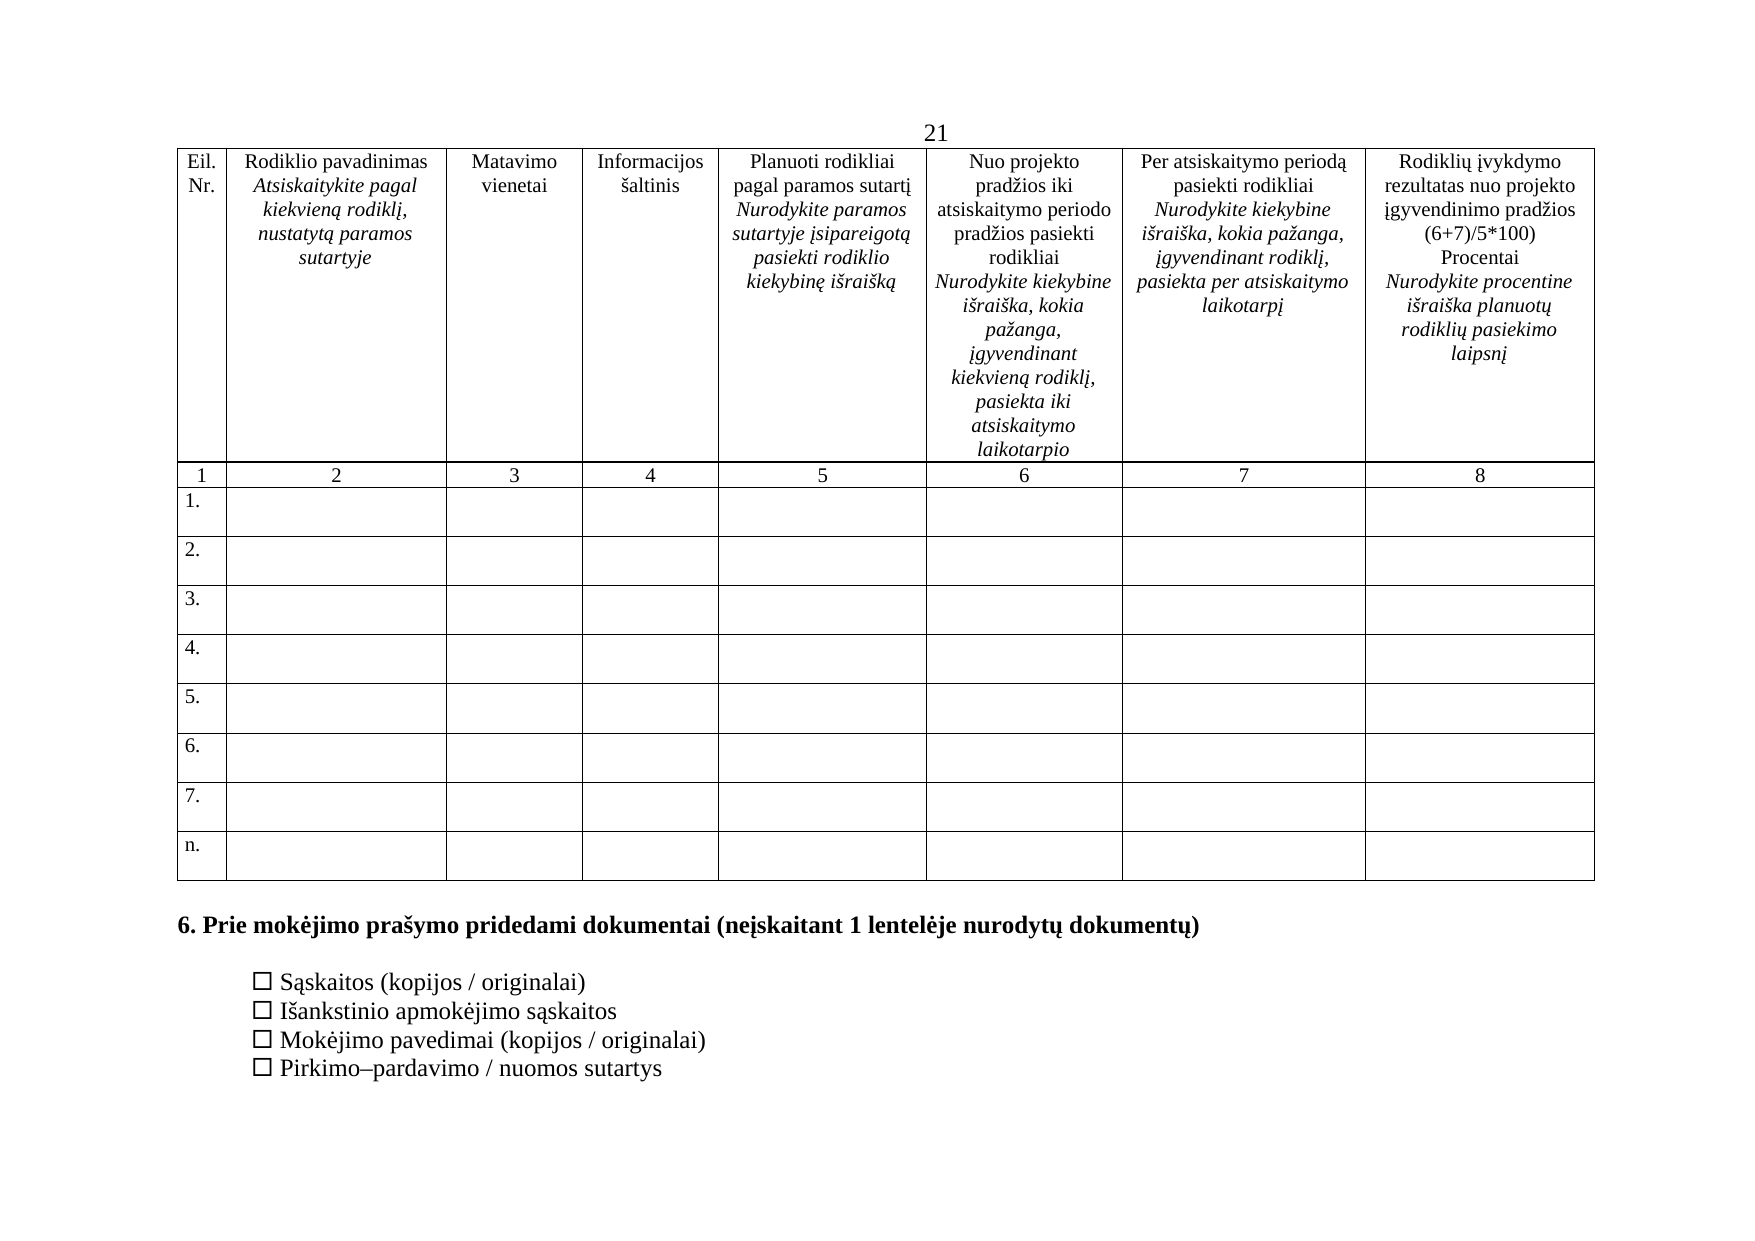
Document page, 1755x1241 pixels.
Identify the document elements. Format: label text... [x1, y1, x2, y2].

table_cell 3 [447, 463, 582, 487]
table_cell 5. [178, 684, 226, 732]
table_cell 4 [583, 463, 718, 487]
table_cell [447, 537, 582, 585]
table_cell [583, 635, 718, 683]
table_cell [227, 684, 446, 732]
table_cell [719, 635, 926, 683]
table_cell [447, 783, 582, 831]
table_cell [719, 537, 926, 585]
table_header Nuo projekto pradžios iki atsiskaitymo periodo pradžios pasiekti rodikliai Nurodykite kiekybine išraiška, kokia pažanga, įgyvendinant kiekvieną rodiklį, pasiekta iki atsiskaitymo laikotarpio [927, 149, 1122, 461]
table_cell 1. [178, 488, 226, 536]
table_cell [927, 783, 1122, 831]
table_cell [1123, 684, 1365, 732]
table_cell [583, 783, 718, 831]
table_cell [227, 832, 446, 880]
text 6. Prie mokėjimo prašymo pridedami dokumentai (neįskaitant 1 lentelėje nurodytų dokumentų) [177, 910, 1695, 938]
table_header Matavimo vienetai [447, 149, 582, 461]
text  Išankstinio apmokėjimo sąskaitos [177, 996, 1695, 1025]
table_cell [1123, 488, 1365, 536]
table_cell [1123, 783, 1365, 831]
table_cell [719, 734, 926, 782]
table_cell [583, 537, 718, 585]
table_cell [227, 734, 446, 782]
table_header Rodiklio pavadinimas Atsiskaitykite pagal kiekvieną rodiklį, nustatytą paramos sutartyje [227, 149, 446, 461]
table_cell [1366, 488, 1594, 536]
table_cell [927, 832, 1122, 880]
table_header Planuoti rodikliai pagal paramos sutartį Nurodykite paramos sutartyje įsipareigotą pasiekti rodiklio kiekybinę išraišką [719, 149, 926, 461]
table_cell 4. [178, 635, 226, 683]
table_cell [583, 832, 718, 880]
table_cell [927, 586, 1122, 634]
table_cell [447, 635, 582, 683]
table_cell [1123, 734, 1365, 782]
table_cell 5 [719, 463, 926, 487]
table_header Eil. Nr. [178, 149, 226, 461]
table_cell [227, 586, 446, 634]
table_cell [719, 684, 926, 732]
table_header Rodiklių įvykdymo rezultatas nuo projekto įgyvendinimo pradžios (6+7)/5*100) Procentai Nurodykite procentine išraiška planuotų rodiklių pasiekimo laipsnį [1366, 149, 1594, 461]
table_cell 6 [927, 463, 1122, 487]
table_header Informacijos šaltinis [583, 149, 718, 461]
table_cell [927, 488, 1122, 536]
table_cell [927, 635, 1122, 683]
table_cell 7. [178, 783, 226, 831]
table_cell [227, 537, 446, 585]
table_cell [583, 734, 718, 782]
table_cell [1123, 635, 1365, 683]
text  Mokėjimo pavedimai (kopijos / originalai) [177, 1025, 1695, 1053]
table_cell 2 [227, 463, 446, 487]
table_cell [719, 832, 926, 880]
table_cell [1123, 832, 1365, 880]
table_cell 7 [1123, 463, 1365, 487]
table_cell 6. [178, 734, 226, 782]
table_cell [1366, 586, 1594, 634]
table_cell 1 [178, 463, 226, 487]
table_cell [227, 635, 446, 683]
text  Sąskaitos (kopijos / originalai) [177, 967, 1695, 996]
table_cell [447, 586, 582, 634]
table_cell [227, 488, 446, 536]
table_cell [927, 734, 1122, 782]
table_cell [1366, 537, 1594, 585]
table_cell [1366, 832, 1594, 880]
table_cell [1366, 684, 1594, 732]
table_cell [719, 586, 926, 634]
table_cell [447, 684, 582, 732]
table_cell [1123, 586, 1365, 634]
table_cell [583, 684, 718, 732]
table_cell n. [178, 832, 226, 880]
table_cell [447, 832, 582, 880]
table_cell [583, 586, 718, 634]
table_cell [1123, 537, 1365, 585]
table_cell [927, 684, 1122, 732]
table_cell [227, 783, 446, 831]
table_cell 8 [1366, 463, 1594, 487]
table_header Per atsiskaitymo periodą pasiekti rodikliai Nurodykite kiekybine išraiška, kokia pažanga, įgyvendinant rodiklį, pasiekta per atsiskaitymo laikotarpį [1123, 149, 1365, 461]
table_cell [1366, 783, 1594, 831]
table_cell [719, 783, 926, 831]
text  Pirkimo–pardavimo / nuomos sutartys [177, 1053, 1695, 1082]
table_cell [447, 488, 582, 536]
table_cell [1366, 734, 1594, 782]
table_cell [719, 488, 926, 536]
table_cell 3. [178, 586, 226, 634]
table_cell [583, 488, 718, 536]
table_cell 2. [178, 537, 226, 585]
table_cell [1366, 635, 1594, 683]
table_cell [447, 734, 582, 782]
table_cell [927, 537, 1122, 585]
